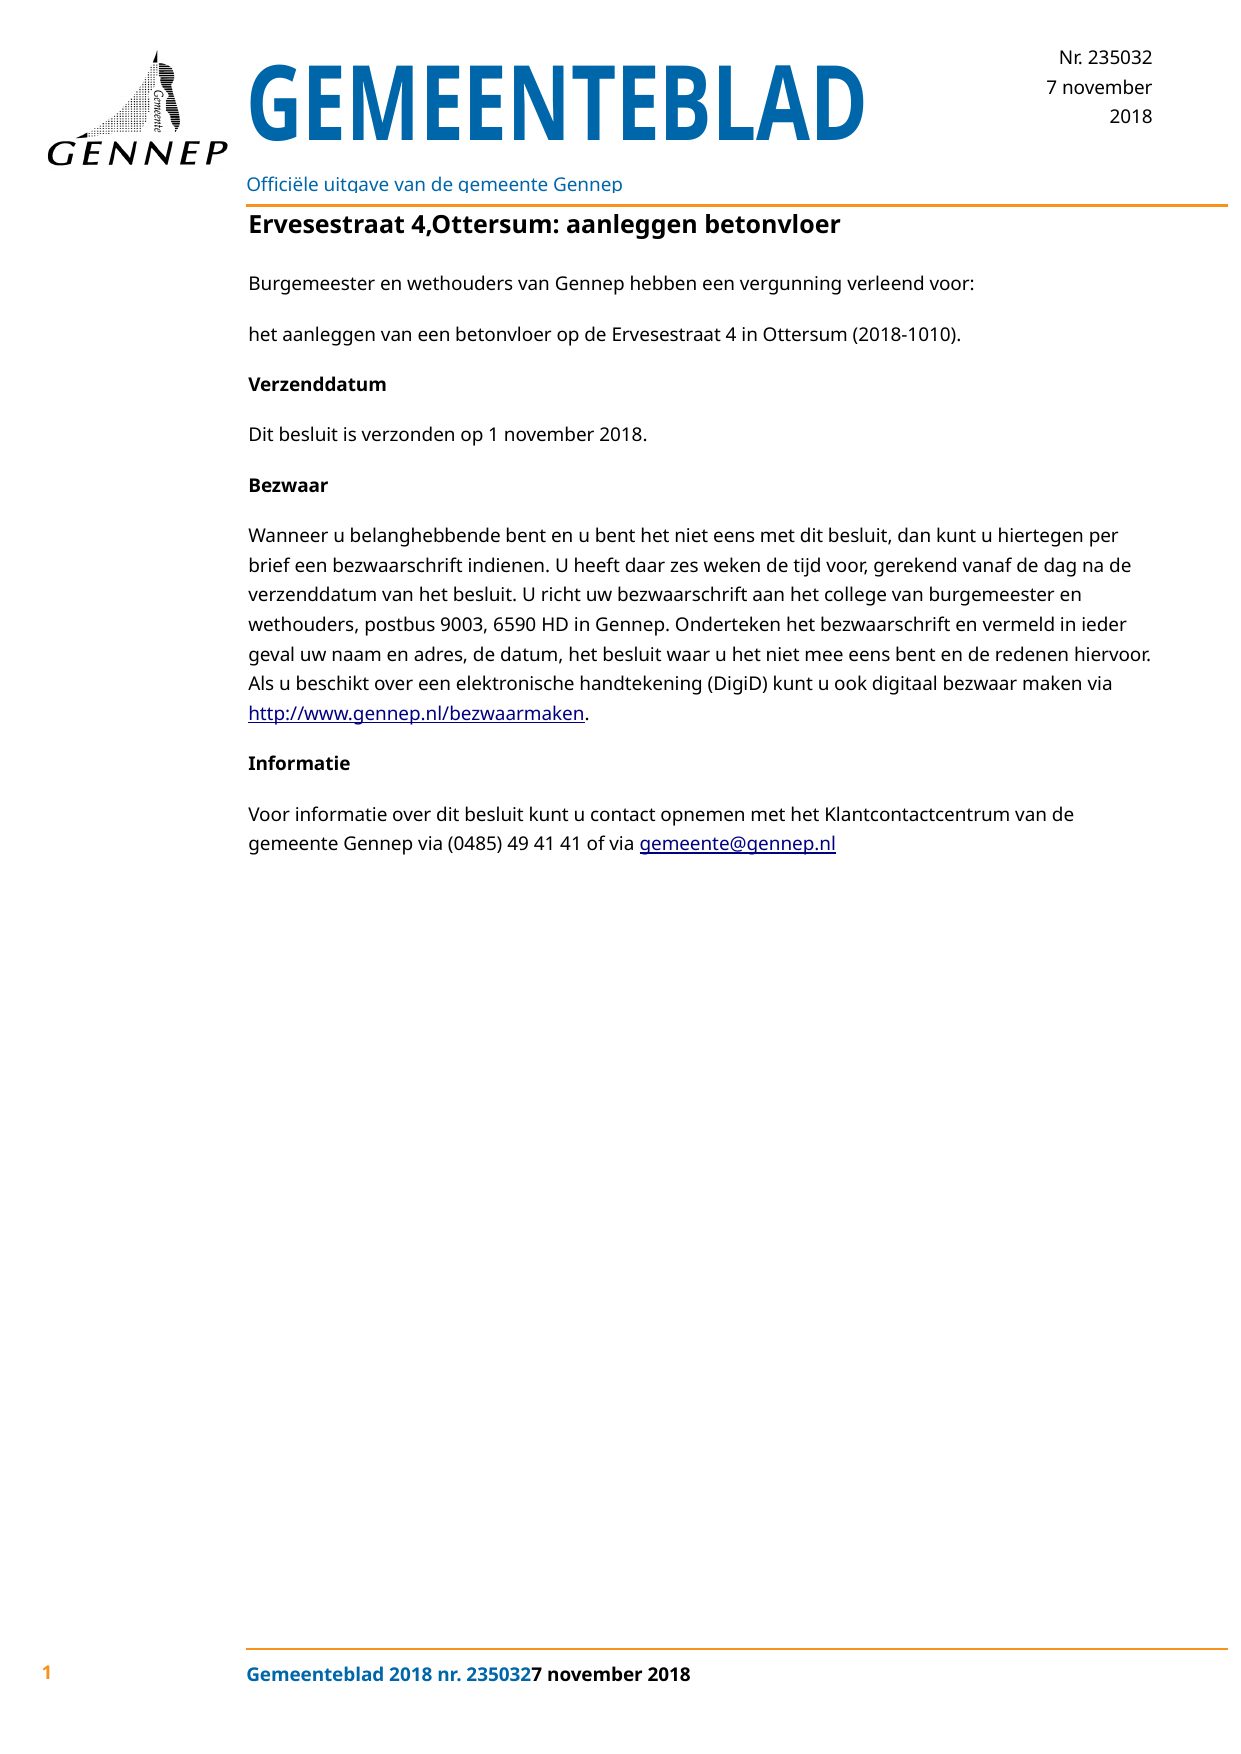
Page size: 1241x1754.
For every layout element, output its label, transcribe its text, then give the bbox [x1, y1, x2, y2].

text Wanneer u belanghebbende bent en u bent het niet eens met dit besluit, dan kunt u hiertegen per brief een bezwaarschrift indienen. U heeft daar zes weken de tijd voor, gerekend vanaf de dag na de verzenddatum van het besluit. U richt uw bezwaarschrift aan het college van burgemeester en wethouders, postbus 9003, 6590 HD in Gennep. Onderteken het bezwaarschrift en vermeld in ieder geval uw naam en adres, de datum, het besluit waar u het niet mee eens bent en de redenen hiervoor. Als u beschikt over een elektronische handtekening (DigiD) kunt u ook digitaal bezwaar maken via http://www.gennep.nl/bezwaarmaken. [248, 522, 1152, 726]
text Bezwaar [248, 472, 1152, 498]
text Verzenddatum [248, 371, 1152, 397]
text Dit besluit is verzonden op 1 november 2018. [248, 422, 1152, 447]
picture [41, 47, 231, 172]
text het aanleggen van een betonvloer op de Ervesestraat 4 in Ottersum (2018-1010). [248, 321, 1152, 346]
text Ervesestraat 4,Ottersum: aanleggen betonvloer [248, 207, 1152, 241]
text Burgemeester en wethouders van Gennep hebben een vergunning verleend voor: [248, 270, 1152, 296]
text Voor informatie over dit besluit kunt u contact opnemen met het Klantcontactcentrum van de gemeente Gennep via (0485) 49 41 41 of via gemeente@gennep.nl [248, 801, 1152, 856]
text Informatie [248, 750, 1152, 776]
